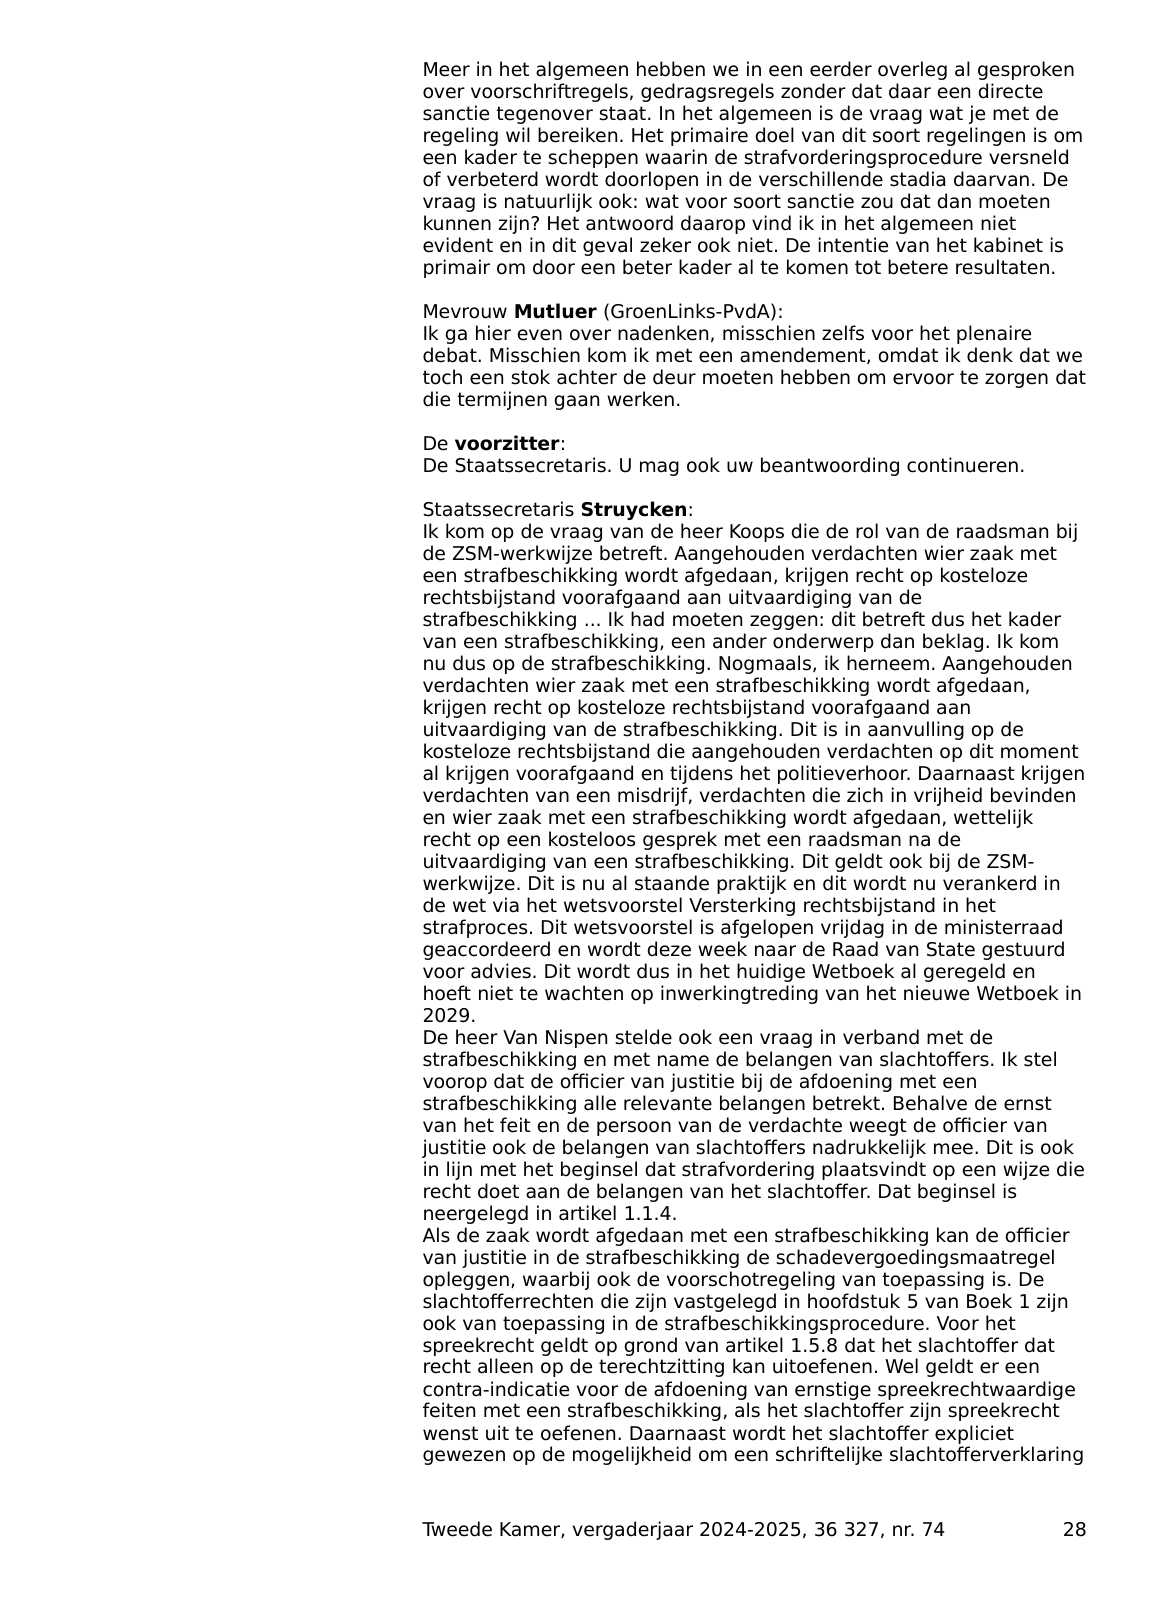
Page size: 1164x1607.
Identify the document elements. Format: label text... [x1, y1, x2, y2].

text Mevrouw Mutluer (GroenLinks-PvdA): [422, 301, 1087, 323]
text Ik kom op de vraag van de heer Koops die de rol van de raadsman bij de ZSM-werkwijze betreft. Aangehouden verdachten wier zaak met een strafbeschikking wordt afgedaan, krijgen recht op kosteloze rechtsbijstand voorafgaand aan uitvaardiging van de strafbeschikking ... Ik had moeten zeggen: dit betreft dus het kader van een strafbeschikking, een ander onderwerp dan beklag. Ik kom nu dus op de strafbeschikking. Nogmaals, ik herneem. Aangehouden verdachten wier zaak met een strafbeschikking wordt afgedaan, krijgen recht op kosteloze rechtsbijstand voorafgaand aan uitvaardiging van de strafbeschikking. Dit is in aanvulling op de kosteloze rechtsbijstand die aangehouden verdachten op dit moment al krijgen voorafgaand en tijdens het politieverhoor. Daarnaast krijgen verdachten van een misdrijf, verdachten die zich in vrijheid bevinden en wier zaak met een strafbeschikking wordt afgedaan, wettelijk recht op een kosteloos gesprek met een raadsman na de uitvaardiging van een strafbeschikking. Dit geldt ook bij de ZSM-werkwijze. Dit is nu al staande praktijk en dit wordt nu verankerd in de wet via het wetsvoorstel Versterking rechtsbijstand in het strafproces. Dit wetsvoorstel is afgelopen vrijdag in de ministerraad geaccordeerd en wordt deze week naar de Raad van State gestuurd voor advies. Dit wordt dus in het huidige Wetboek al geregeld en hoeft niet te wachten op inwerkingtreding van het nieuwe Wetboek in 2029. [422, 521, 1087, 1027]
text Staatssecretaris Struycken: [422, 499, 1087, 521]
text De Staatssecretaris. U mag ook uw beantwoording continueren. [422, 455, 1087, 477]
text Als de zaak wordt afgedaan met een strafbeschikking kan de officier van justitie in de strafbeschikking de schadevergoedingsmaatregel opleggen, waarbij ook de voorschotregeling van toepassing is. De slachtofferrechten die zijn vastgelegd in hoofdstuk 5 van Boek 1 zijn ook van toepassing in de strafbeschikkingsprocedure. Voor het spreekrecht geldt op grond van artikel 1.5.8 dat het slachtoffer dat recht alleen op de terechtzitting kan uitoefenen. Wel geldt er een contra-indicatie voor de afdoening van ernstige spreekrechtwaardige feiten met een strafbeschikking, als het slachtoffer zijn spreekrecht wenst uit te oefenen. Daarnaast wordt het slachtoffer expliciet gewezen op de mogelijkheid om een schriftelijke slachtofferverklaring [422, 1224, 1087, 1466]
text Meer in het algemeen hebben we in een eerder overleg al gesproken over voorschriftregels, gedragsregels zonder dat daar een directe sanctie tegenover staat. In het algemeen is de vraag wat je met de regeling wil bereiken. Het primaire doel van dit soort regelingen is om een kader te scheppen waarin de strafvorderingsprocedure versneld of verbeterd wordt doorlopen in de verschillende stadia daarvan. De vraag is natuurlijk ook: wat voor soort sanctie zou dat dan moeten kunnen zijn? Het antwoord daarop vind ik in het algemeen niet evident en in dit geval zeker ook niet. De intentie van het kabinet is primair om door een beter kader al te komen tot betere resultaten. [422, 59, 1087, 279]
text De heer Van Nispen stelde ook een vraag in verband met de strafbeschikking en met name de belangen van slachtoffers. Ik stel voorop dat de officier van justitie bij de afdoening met een strafbeschikking alle relevante belangen betrekt. Behalve de ernst van het feit en de persoon van de verdachte weegt de officier van justitie ook de belangen van slachtoffers nadrukkelijk mee. Dit is ook in lijn met het beginsel dat strafvordering plaatsvindt op een wijze die recht doet aan de belangen van het slachtoffer. Dat beginsel is neergelegd in artikel 1.1.4. [422, 1027, 1087, 1224]
text Ik ga hier even over nadenken, misschien zelfs voor het plenaire debat. Misschien kom ik met een amendement, omdat ik denk dat we toch een stok achter de deur moeten hebben om ervoor te zorgen dat die termijnen gaan werken. [422, 323, 1087, 411]
text De voorzitter: [422, 433, 1087, 455]
